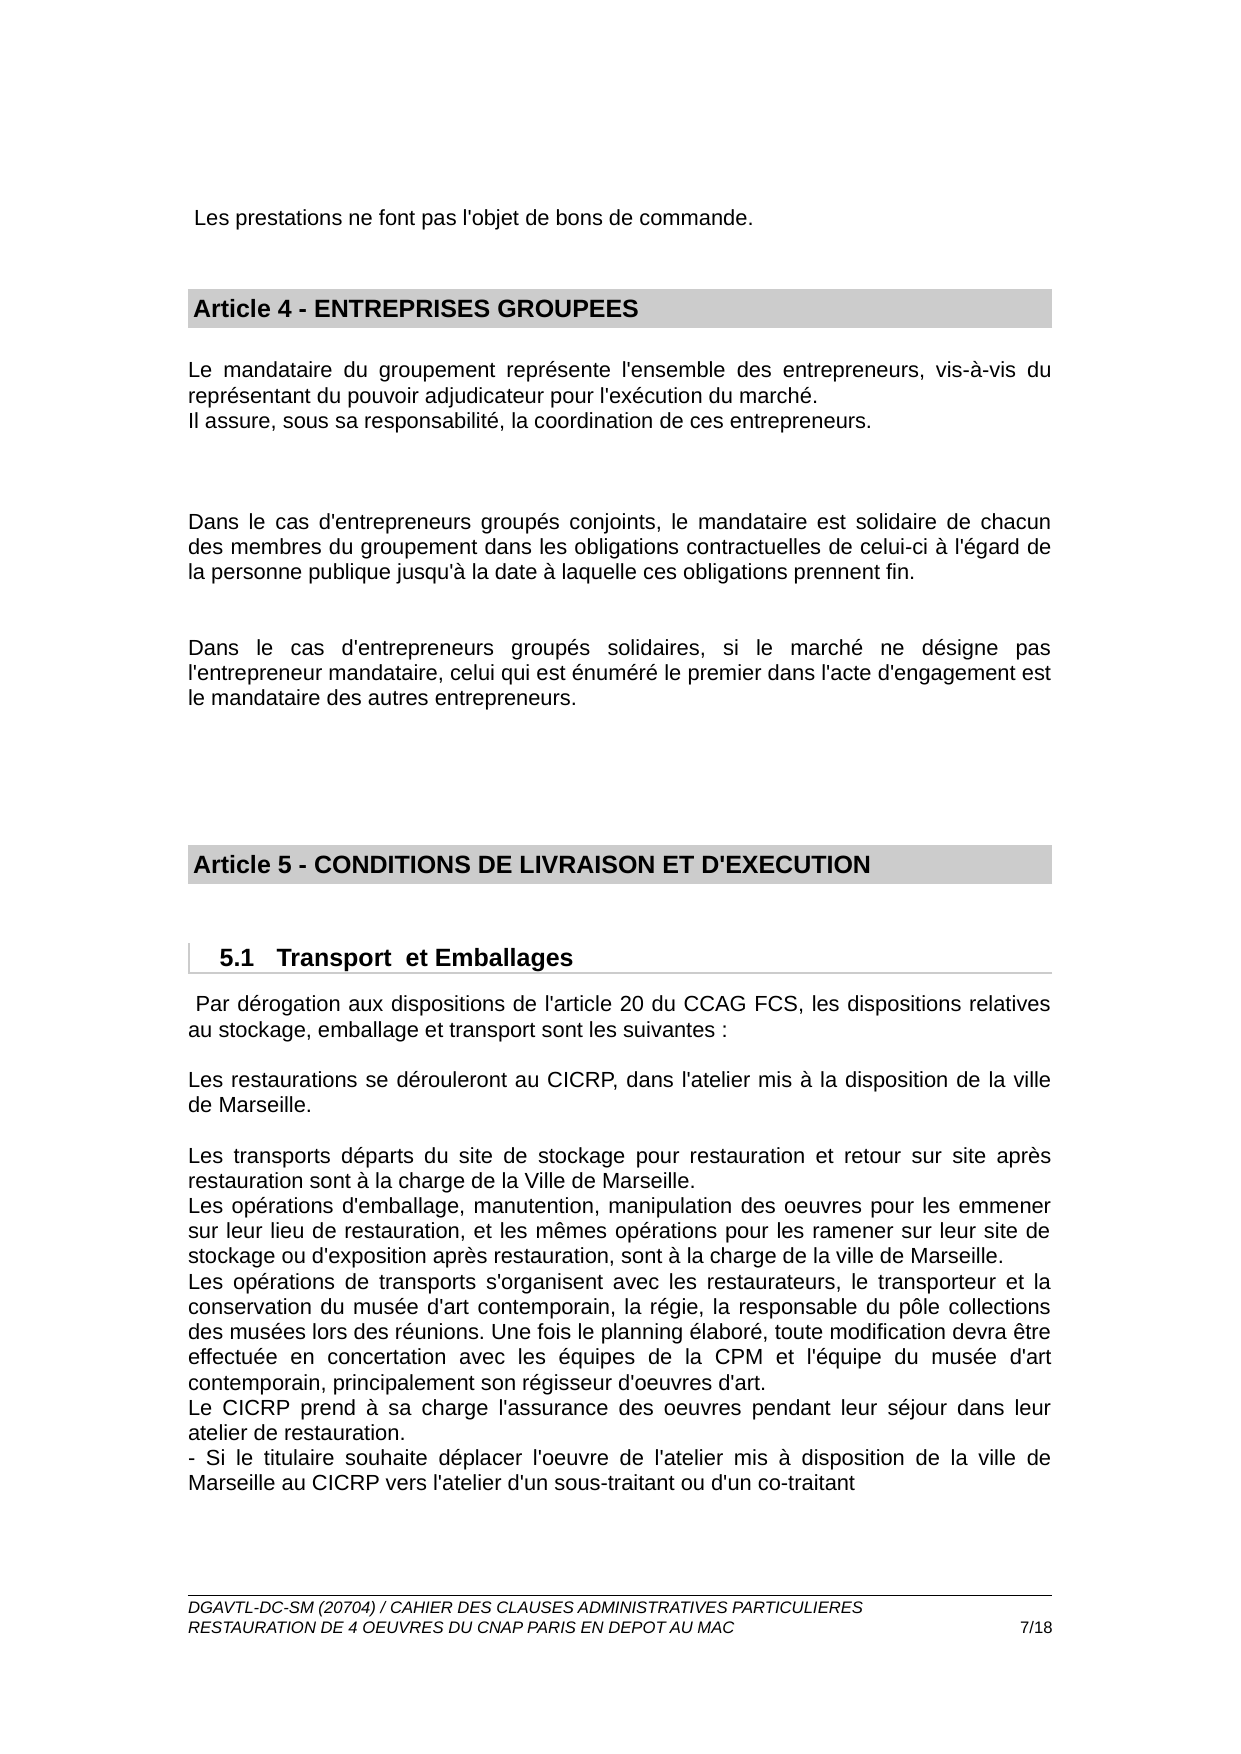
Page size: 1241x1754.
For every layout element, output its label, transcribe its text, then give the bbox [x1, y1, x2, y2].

text Les transports départs du site de stockage pour restauration et retour sur site après restauration sont à la charge de la Ville de Marseille. [188, 1143, 1052, 1193]
text Le CICRP prend à sa charge l'assurance des oeuvres pendant leur séjour dans leur atelier de restauration. [188, 1395, 1052, 1445]
subtitle Transport et Emballages [190, 943, 1052, 972]
subtitle CONDITIONS DE LIVRAISON ET D'EXECUTION [190, 847, 1050, 882]
text Le mandataire du groupement représente l'ensemble des entrepreneurs, vis-à-vis du représentant du pouvoir adjudicateur pour l'exécution du marché. [188, 357, 1052, 408]
subtitle ENTREPRISES GROUPEES [190, 291, 1050, 326]
text Dans le cas d'entrepreneurs groupés solidaires, si le marché ne désigne pas l'entrepreneur mandataire, celui qui est énuméré le premier dans l'acte d'engagement est le mandataire des autres entrepreneurs. [188, 634, 1052, 710]
text Les prestations ne font pas l'objet de bons de commande. [188, 204, 1052, 230]
text Les restaurations se dérouleront au CICRP, dans l'atelier mis à la disposition de la ville de Marseille. [188, 1067, 1052, 1117]
text - Si le titulaire souhaite déplacer l'oeuvre de l'atelier mis à disposition de la ville de Marseille au CICRP vers l'atelier d'un sous-traitant ou d'un co-traitant [188, 1445, 1052, 1496]
text Les opérations d'emballage, manutention, manipulation des oeuvres pour les emmener sur leur lieu de restauration, et les mêmes opérations pour les ramener sur leur site de stockage ou d'exposition après restauration, sont à la charge de la ville de Marseille. [188, 1193, 1052, 1269]
text Les opérations de transports s'organisent avec les restaurateurs, le transporteur et la conservation du musée d'art contemporain, la régie, la responsable du pôle collections des musées lors des réunions. Une fois le planning élaboré, toute modification devra être effectuée en concertation avec les équipes de la CPM et l'équipe du musée d'art contemporain, principalement son régisseur d'oeuvres d'art. [188, 1269, 1052, 1395]
text Il assure, sous sa responsabilité, la coordination de ces entrepreneurs. [188, 408, 1052, 433]
text Dans le cas d'entrepreneurs groupés conjoints, le mandataire est solidaire de chacun des membres du groupement dans les obligations contractuelles de celui-ci à l'égard de la personne publique jusqu'à la date à laquelle ces obligations prennent fin. [188, 508, 1052, 584]
text Par dérogation aux dispositions de l'article 20 du CCAG FCS, les dispositions relatives au stockage, emballage et transport sont les suivantes : [188, 991, 1052, 1042]
